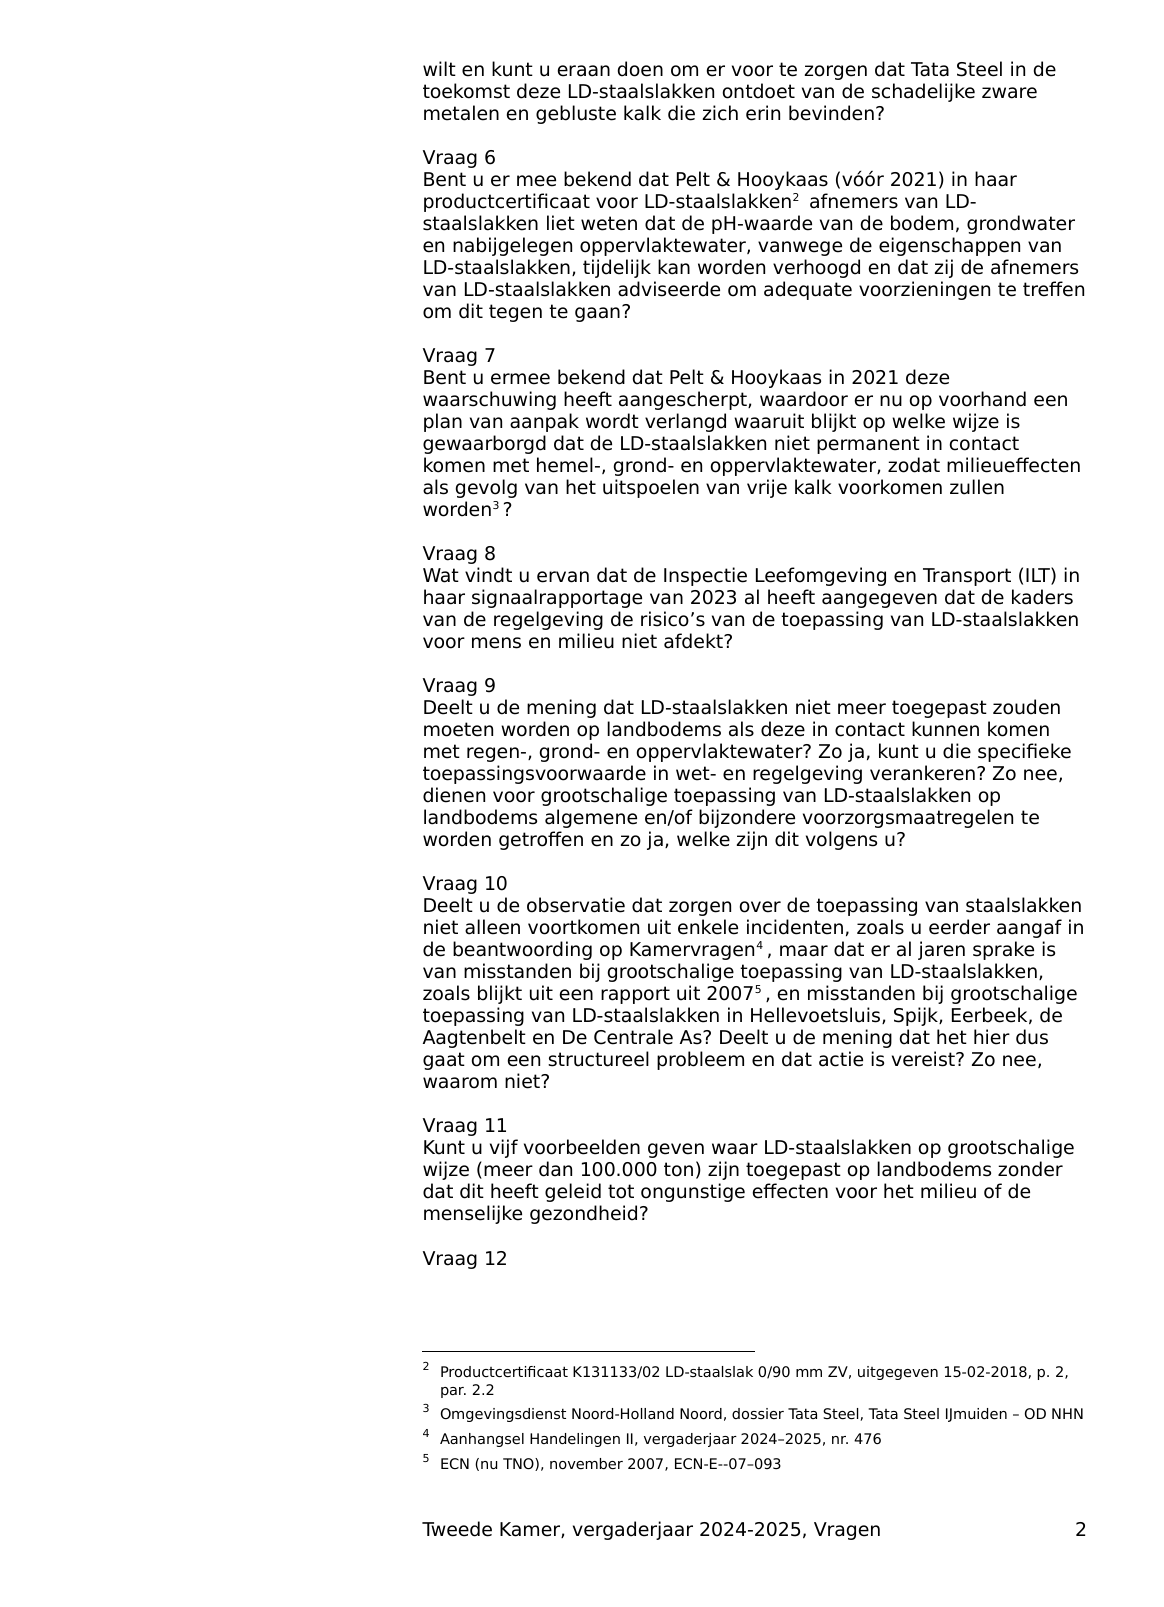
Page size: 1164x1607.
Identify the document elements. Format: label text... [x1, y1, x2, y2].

text Kunt u vijf voorbeelden geven waar LD-staalslakken op grootschalige wijze (meer dan 100.000 ton) zijn toegepast op landbodems zonder dat dit heeft geleid tot ongunstige effecten voor het milieu of de menselijke gezondheid? [422, 1137, 1087, 1225]
text Deelt u de observatie dat zorgen over de toepassing van staalslakken niet alleen voortkomen uit enkele incidenten, zoals u eerder aangaf in de beantwoording op Kamervragen, maar dat er al jaren sprake is van misstanden bij grootschalige toepassing van LD-staalslakken, zoals blijkt uit een rapport uit 2007, en misstanden bij grootschalige toepassing van LD-staalslakken in Hellevoetsluis, Spijk, Eerbeek, de Aagtenbelt en De Centrale As? Deelt u de mening dat het hier dus gaat om een structureel probleem en dat actie is vereist? Zo nee, waarom niet? [422, 895, 1087, 1093]
text Vraag 11 [422, 1115, 1087, 1137]
text Bent u ermee bekend dat Pelt & Hooykaas in 2021 deze waarschuwing heeft aangescherpt, waardoor er nu op voorhand een plan van aanpak wordt verlangd waaruit blijkt op welke wijze is gewaarborgd dat de LD-staalslakken niet permanent in contact komen met hemel-, grond- en oppervlaktewater, zodat milieueffecten als gevolg van het uitspoelen van vrije kalk voorkomen zullen worden? [422, 367, 1087, 521]
text Vraag 7 [422, 345, 1087, 367]
text ECN (nu TNO), november 2007, ECN-E--07–093 [422, 1452, 1087, 1474]
text Vraag 12 [422, 1247, 1087, 1269]
text Omgevingsdienst Noord-Holland Noord, dossier Tata Steel, Tata Steel IJmuiden – OD NHN [422, 1402, 1087, 1424]
text wilt en kunt u eraan doen om er voor te zorgen dat Tata Steel in de toekomst deze LD-staalslakken ontdoet van de schadelijke zware metalen en gebluste kalk die zich erin bevinden? [422, 59, 1087, 125]
text Deelt u de mening dat LD-staalslakken niet meer toegepast zouden moeten worden op landbodems als deze in contact kunnen komen met regen-, grond- en oppervlaktewater? Zo ja, kunt u die specifieke toepassingsvoorwaarde in wet- en regelgeving verankeren? Zo nee, dienen voor grootschalige toepassing van LD-staalslakken op landbodems algemene en/of bijzondere voorzorgsmaatregelen te worden getroffen en zo ja, welke zijn dit volgens u? [422, 697, 1087, 851]
text Vraag 8 [422, 543, 1087, 565]
text Vraag 9 [422, 675, 1087, 697]
text Wat vindt u ervan dat de Inspectie Leefomgeving en Transport (ILT) in haar signaalrapportage van 2023 al heeft aangegeven dat de kaders van de regelgeving de risico’s van de toepassing van LD-staalslakken voor mens en milieu niet afdekt? [422, 565, 1087, 653]
text Bent u er mee bekend dat Pelt & Hooykaas (vóór 2021) in haar productcertificaat voor LD-staalslakken afnemers van LD-staalslakken liet weten dat de pH-waarde van de bodem, grondwater en nabijgelegen oppervlaktewater, vanwege de eigenschappen van LD-staalslakken, tijdelijk kan worden verhoogd en dat zij de afnemers van LD-staalslakken adviseerde om adequate voorzieningen te treffen om dit tegen te gaan? [422, 169, 1087, 323]
text Aanhangsel Handelingen II, vergaderjaar 2024–2025, nr. 476 [422, 1427, 1087, 1449]
text Productcertificaat K131133/02 LD-staalslak 0/90 mm ZV, uitgegeven 15-02-2018, p. 2, par. 2.2 [422, 1360, 1087, 1399]
text Vraag 6 [422, 147, 1087, 169]
text Vraag 10 [422, 873, 1087, 895]
